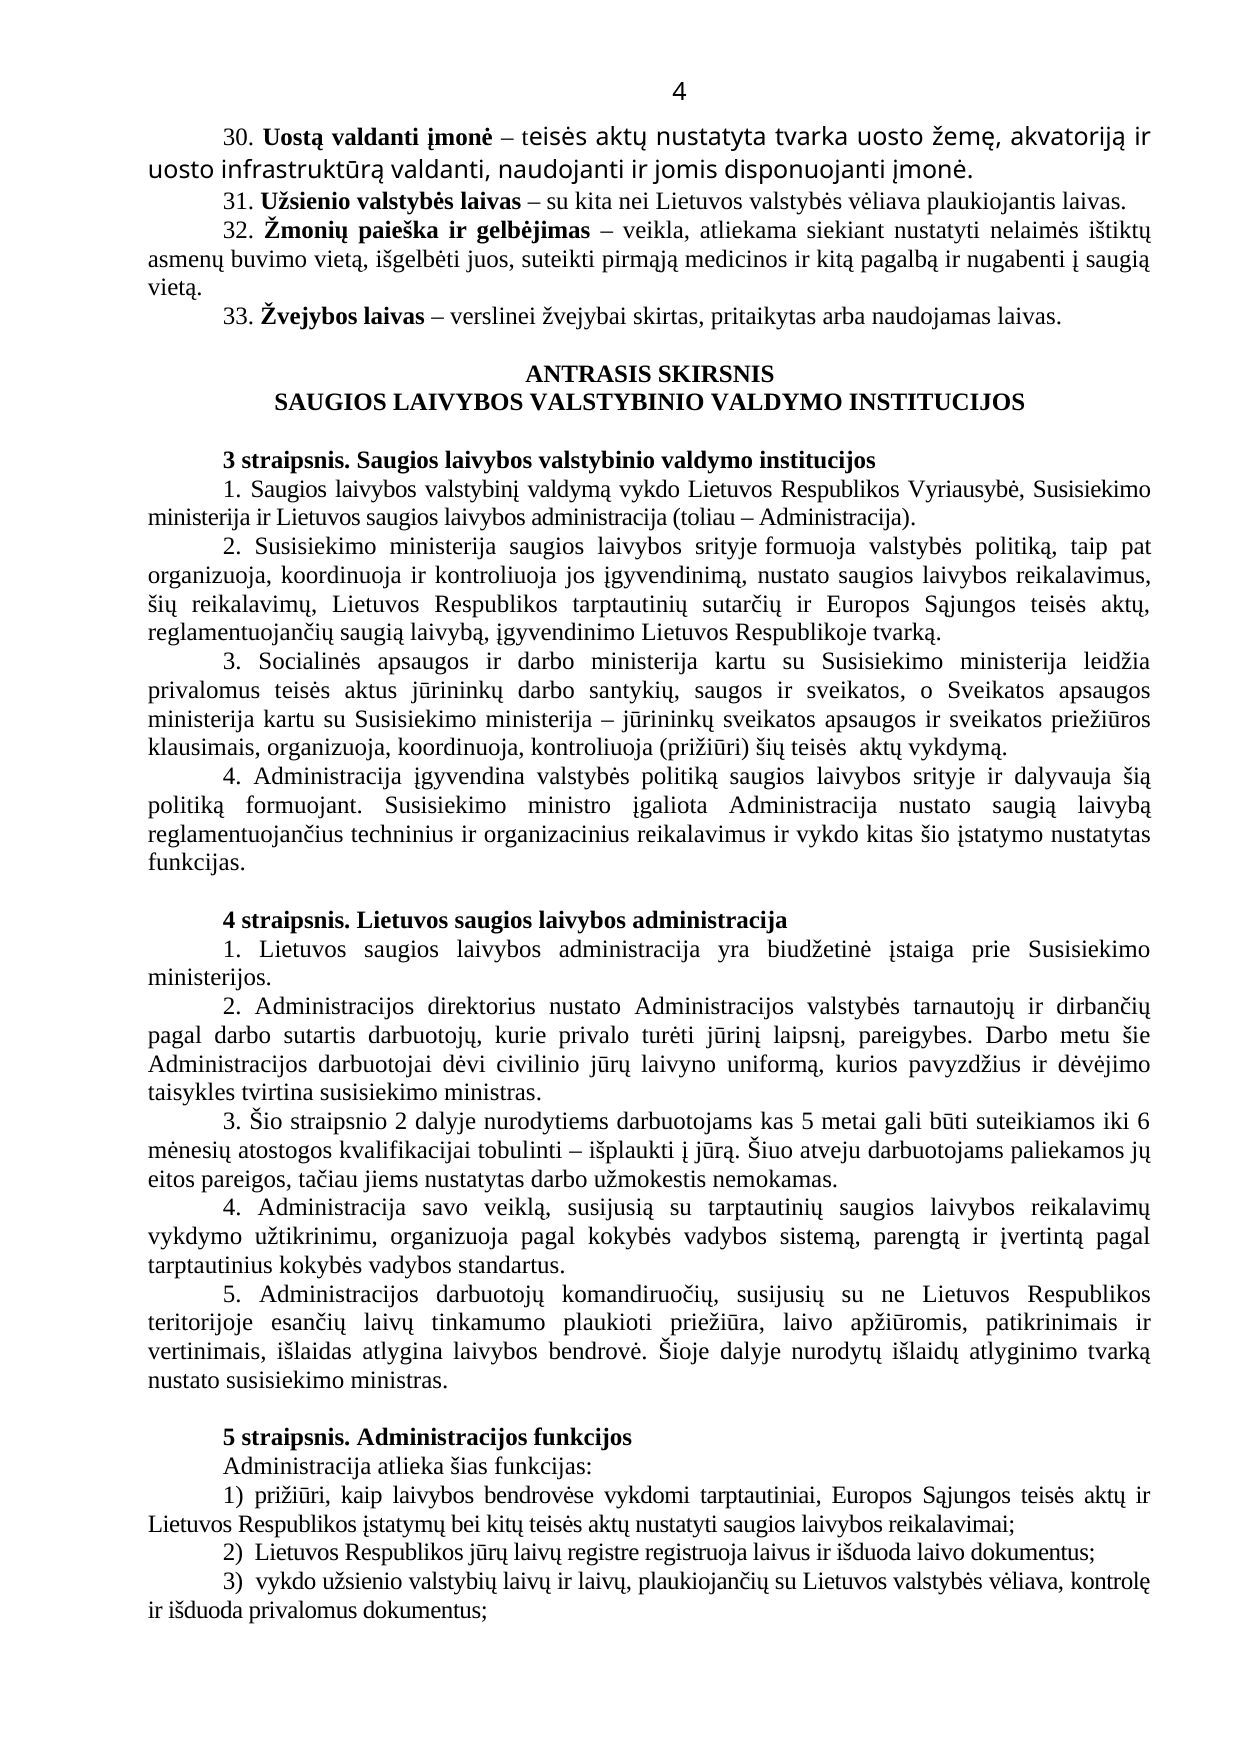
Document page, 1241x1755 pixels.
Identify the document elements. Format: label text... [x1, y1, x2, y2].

text 33. Žvejybos laivas – verslinei žvejybai skirtas, pritaikytas arba naudojamas laivas. [148, 301, 1152, 330]
text Administracija atlieka šias funkcijas: [148, 1451, 1152, 1480]
text 4. Administracija savo veiklą, susijusią su tarptautinių saugios laivybos reikalavimų vykdymo užtikrinimu, organizuoja pagal kokybės vadybos sistemą, parengtą ir įvertintą pagal tarptautinius kokybės vadybos standartus. [148, 1192, 1152, 1279]
text 3 straipsnis. Saugios laivybos valstybinio valdymo institucijos [148, 445, 1152, 474]
text 1. Lietuvos saugios laivybos administracija yra biudžetinė įstaiga prie Susisiekimo ministerijos. [148, 934, 1152, 991]
text SAUGIOS LAIVYBOS VALSTYBINIO VALDYMO INSTITUCIJOS [148, 387, 1152, 416]
text 3. Socialinės apsaugos ir darbo ministerija kartu su Susisiekimo ministerija leidžia privalomus teisės aktus jūrininkų darbo santykių, saugos ir sveikatos, o Sveikatos apsaugos ministerija kartu su Susisiekimo ministerija – jūrininkų sveikatos apsaugos ir sveikatos priežiūros klausimais, organizuoja, koordinuoja, kontroliuoja (prižiūri) šių teisės aktų vykdymą. [148, 646, 1152, 761]
text 5. Administracijos darbuotojų komandiruočių, susijusių su ne Lietuvos Respublikos teritorijoje esančių laivų tinkamumo plaukioti priežiūra, laivo apžiūromis, patikrinimais ir vertinimais, išlaidas atlygina laivybos bendrovė. Šioje dalyje nurodytų išlaidų atlyginimo tvarką nustato susisiekimo ministras. [148, 1279, 1152, 1394]
text 3) vykdo užsienio valstybių laivų ir laivų, plaukiojančių su Lietuvos valstybės vėliava, kontrolę ir išduoda privalomus dokumentus; [148, 1566, 1152, 1624]
text 4. Administracija įgyvendina valstybės politiką saugios laivybos srityje ir dalyvauja šią politiką formuojant. Susisiekimo ministro įgaliota Administracija nustato saugią laivybą reglamentuojančius techninius ir organizacinius reikalavimus ir vykdo kitas šio įstatymo nustatytas funkcijas. [148, 761, 1152, 876]
text 2) Lietuvos Respublikos jūrų laivų registre registruoja laivus ir išduoda laivo dokumentus; [148, 1537, 1152, 1566]
text 32. Žmonių paieška ir gelbėjimas – veikla, atliekama siekiant nustatyti nelaimės ištiktų asmenų buvimo vietą, išgelbėti juos, suteikti pirmąją medicinos ir kitą pagalbą ir nugabenti į saugią vietą. [148, 215, 1152, 301]
text 30. Uostą valdanti įmonė – teisės aktų nustatyta tvarka uosto žemę, akvatoriją ir uosto infrastruktūrą valdanti, naudojanti ir jomis disponuojanti įmonė. [148, 118, 1152, 186]
text 4 straipsnis. Lietuvos saugios laivybos administracija [148, 905, 1152, 934]
text 5 straipsnis. Administracijos funkcijos [148, 1422, 1152, 1451]
text ANTRASIS SKIRSNIS [148, 359, 1152, 387]
text 31. Užsienio valstybės laivas – su kita nei Lietuvos valstybės vėliava plaukiojantis laivas. [148, 186, 1152, 215]
text 1. Saugios laivybos valstybinį valdymą vykdo Lietuvos Respublikos Vyriausybė, Susisiekimo ministerija ir Lietuvos saugios laivybos administracija (toliau – Administracija). [148, 474, 1152, 531]
text 3. Šio straipsnio 2 dalyje nurodytiems darbuotojams kas 5 metai gali būti suteikiamos iki 6 mėnesių atostogos kvalifikacijai tobulinti – išplaukti į jūrą. Šiuo atveju darbuotojams paliekamos jų eitos pareigos, tačiau jiems nustatytas darbo užmokestis nemokamas. [148, 1106, 1152, 1192]
text 1) prižiūri, kaip laivybos bendrovėse vykdomi tarptautiniai, Europos Sąjungos teisės aktų ir Lietuvos Respublikos įstatymų bei kitų teisės aktų nustatyti saugios laivybos reikalavimai; [148, 1480, 1152, 1537]
text 2. Susisiekimo ministerija saugios laivybos srityje formuoja valstybės politiką, taip pat organizuoja, koordinuoja ir kontroliuoja jos įgyvendinimą, nustato saugios laivybos reikalavimus, šių reikalavimų, Lietuvos Respublikos tarptautinių sutarčių ir Europos Sąjungos teisės aktų, reglamentuojančių saugią laivybą, įgyvendinimo Lietuvos Respublikoje tvarką. [148, 531, 1152, 646]
text 2. Administracijos direktorius nustato Administracijos valstybės tarnautojų ir dirbančių pagal darbo sutartis darbuotojų, kurie privalo turėti jūrinį laipsnį, pareigybes. Darbo metu šie Administracijos darbuotojai dėvi civilinio jūrų laivyno uniformą, kurios pavyzdžius ir dėvėjimo taisykles tvirtina susisiekimo ministras. [148, 991, 1152, 1106]
